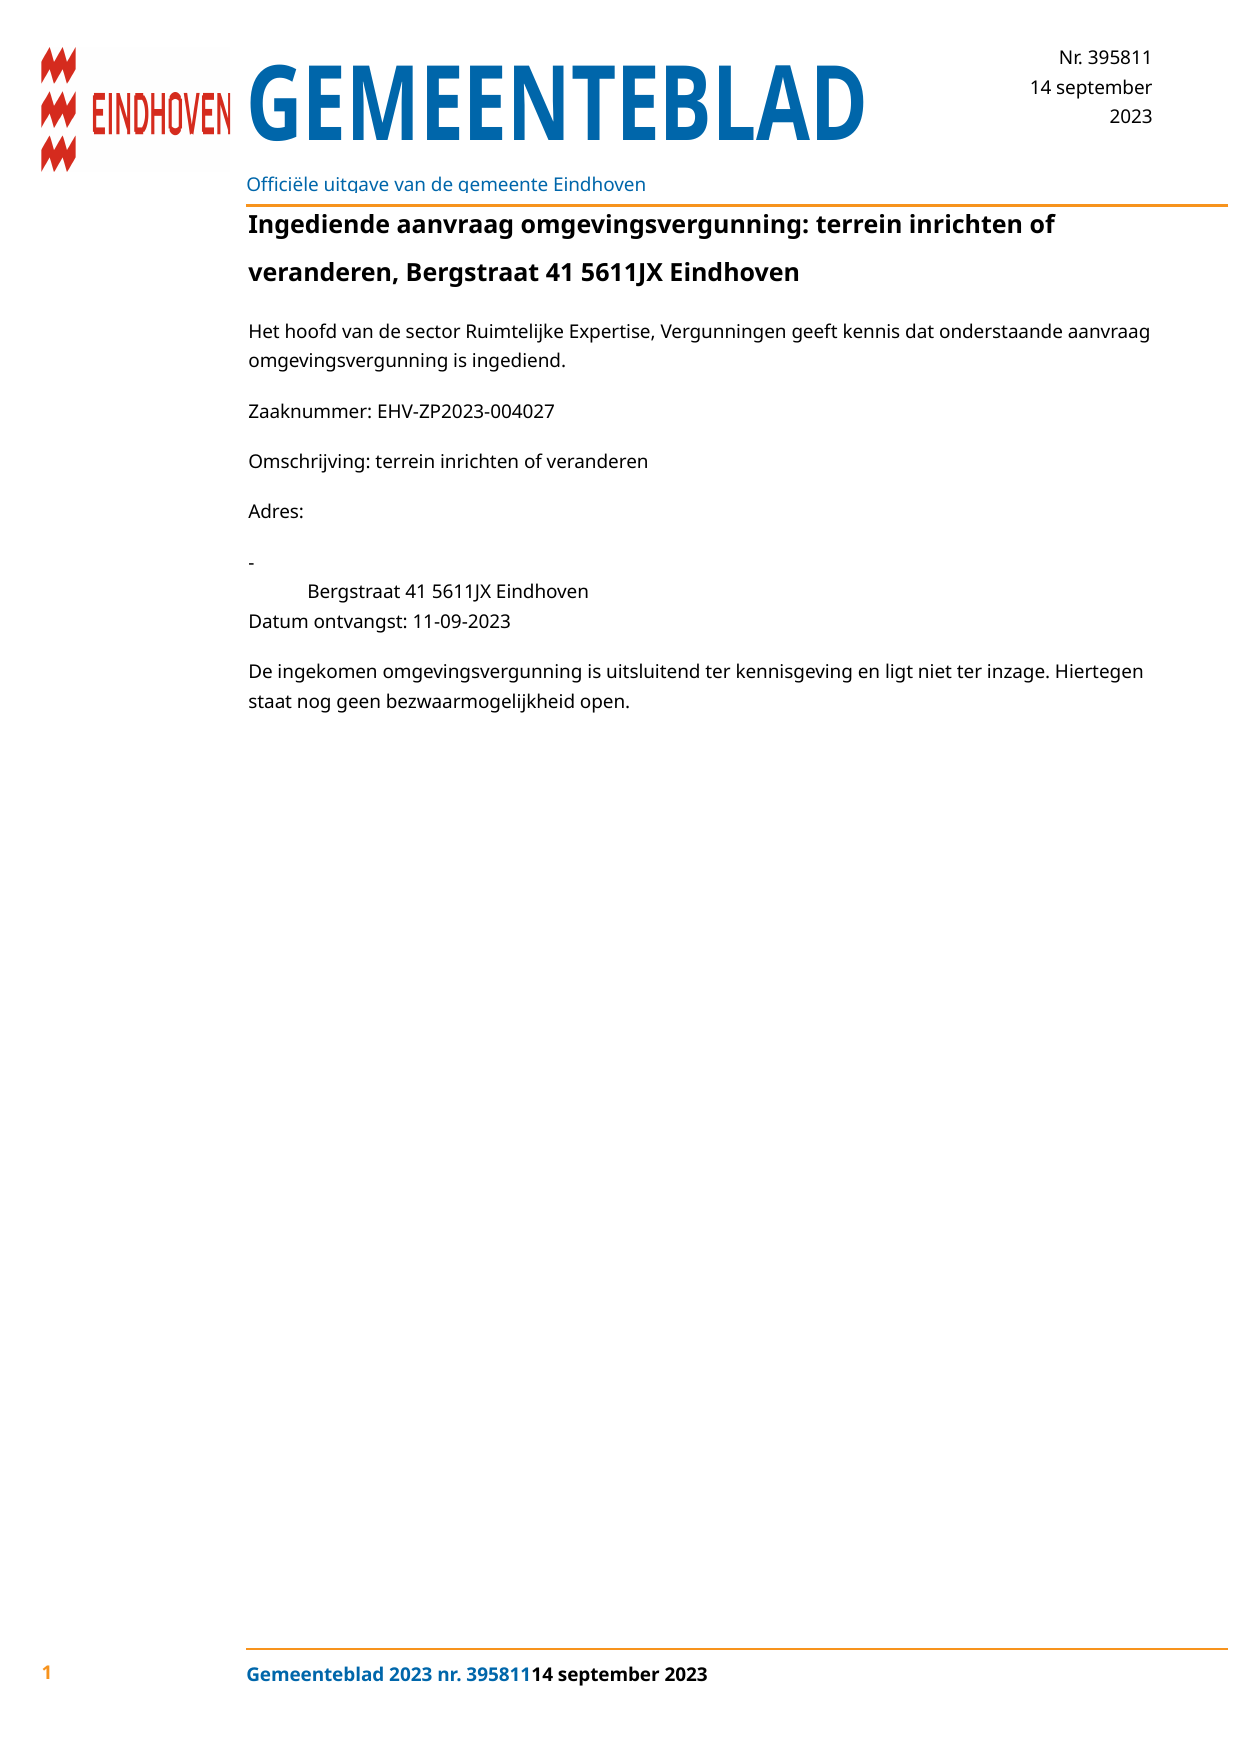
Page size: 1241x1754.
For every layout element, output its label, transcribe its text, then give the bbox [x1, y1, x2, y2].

text Ingediende aanvraag omgevingsvergunning: terrein inrichten of veranderen, Bergstraat 41 5611JX Eindhoven [248, 207, 1152, 288]
text De ingekomen omgevingsvergunning is uitsluitend ter kennisgeving en ligt niet ter inzage. Hiertegen staat nog geen bezwaarmogelijkheid open. [248, 659, 1152, 714]
text Het hoofd van de sector Ruimtelijke Expertise, Vergunningen geeft kennis dat onderstaande aanvraag omgevingsvergunning is ingediend. [248, 318, 1152, 373]
text Omschrijving: terrein inrichten of veranderen [248, 448, 1152, 474]
text Datum ontvangst: 11-09-2023 [248, 608, 1152, 634]
text Adres: [248, 499, 1152, 524]
list Bergstraat 41 5611JX Eindhoven [248, 579, 1152, 604]
text Zaaknummer: EHV-ZP2023-004027 [248, 398, 1152, 424]
picture [41, 47, 231, 172]
